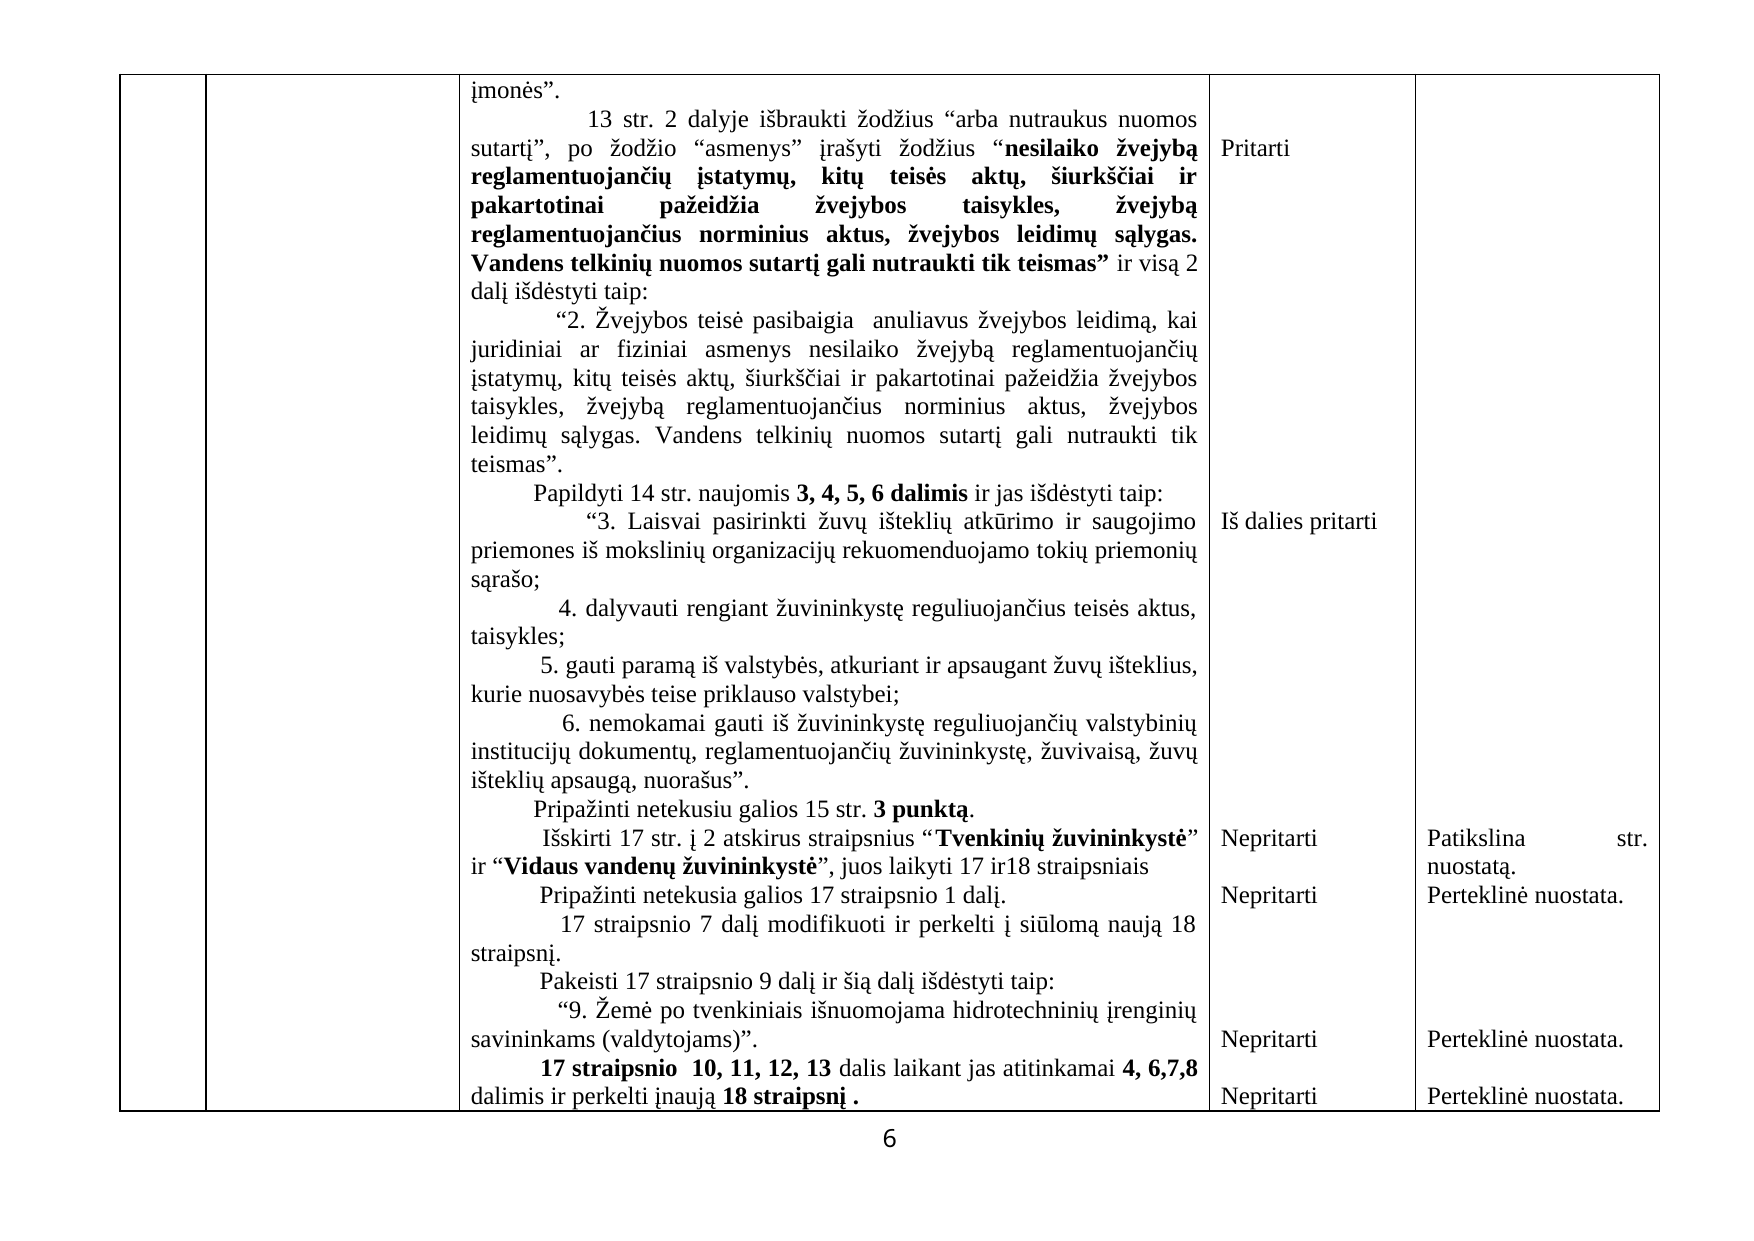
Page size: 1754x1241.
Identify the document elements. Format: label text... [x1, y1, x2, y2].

table_cell [207, 75, 459, 1110]
table_cell Pritarti Iš dalies pritarti Nepritarti Nepritarti Nepritarti Nepritarti [1210, 75, 1415, 1110]
table_cell [121, 75, 205, 1110]
table_cell Pakeisti 1 str. 1 dalį vietoj žodžio “reguliuoja” įrašant žodį “reglamentuoja”, išbraukti žodį “atsirandančius”, po žodžio “žvejybos” įrašyti žodžius “žuvų išteklių atkūrimo”, po žodžio “srityse” įrašyti žodžius “nustato žvejybos valdymo, žvejybos organizavimo ir kontrolės, žuvų išteklių apsaugos ir atkūrimo principus” ir visą 1 dalį išdėstyti taip: “1. Žuvininkystės įstatymas reglamentuoja santykius, žvejybos, žuvų išteklių atkūrimo, akvakultūros, perdirbimo ir pateikimo į rinką srityse, nustato žvejybos valdymo, žvejybos organizavimo ir kontrolės, žuvų išteklių apsaugos ir atkūrimo principus”. Pripažinti netekusia galios 1 str. 2 dalį, buvusią 3 dalį laikyti 2. Pakeisti 2 str. 1 dalį išbraukiant žodį “žuvivaisa”, įrašant žodžius “akvakultūra, pirmuoju žuvų pardavimu, žuvų perdirbimu ir pateikimu vartotojams” ir šią dalį išdėstyti taip: “1. Žuvininkystė - veikla, susijusi su žuvų išteklių valdymu, apsauga ir atkūrimu, žvejyba, akvakultūra, pirmuoju žuvų pardavimu, žuvų perdirbimu ir pateikimu vartotojams”. 2 str. 6 dalyje išbraukti žodžius “vandens telkinių savininkai’ Pakeisti 2 str. 11 dalį, vietoje žodžio “bendras” įrašyti žodį “maksimalus” ir šią dalį išdėstyti taip: 11. Žvejybos limitas – maksimalus leistinas atskirų rūšių žuvų sugavimo kiekis Pakeisti 2 str. 15 dalį vietoj žodžio “ir” įrašyti žodį “ar”, po žodžių “poilsio tikslais” įrašyti žodžius “kai sugauta žuvis nerealizuojama (neparduodama), o panaudojama asmeninėms reikmėms”ir šią dalį išdėstyti taip: 15. Mėgėjiška žvejyba - žvejyba mėgėjiškais žvejybos įrankiais sporto ar poilsio tikslais, kai sugauta žuvis nerealizuojama (neparduodama), o panaudojama asmeninėms reikmėms Pakeisti 3 str. papildant jį 1 ir 2 dalimis ir šias dalis išdėstyti taip: “1. Veiklą, susijusią su žuvų išteklių valdymu, atkūrimu, žvejyba, tvenkinių žuvininkyste, žuvų perdirbimu ir pirminiu žuvų pardavimu reglamentuoja Žemės ūkio ministerija. 2. Veiklą, susijusią su žuvų išteklių apsauga ir žvejybos kontrole reglamentuoja Aplinkos ministerija” 5 str. 2 dalyje išbraukti pirmąjį sakinį ir šią dalį išdėstyti taip: “2. Nuomotinų valstybės vandens telkinių sąrašą tvirtina Vyriausybė”. 6 str.1 dalyje vietoj žodžio “tvenkinių” įrašyti žodžius “vandens telkinių” . 8 str. 1 dalyje išbraukti žodžius “atestuoti Žemės ūkio ministerijos nustatyta tvarka”, šią dalį papildyti sakiniu “Ši tvarka netaikoma privačių vandens telkinių savininkams” ir visą dalį išdėstyti taip: ‘1. Versline žvejyba gali užsiimti Lietuvos fiziniai, juridiniai asmenys bei įmonės, neturinčios juridinio asmens teisių, Lietuvos Respublikos įstatymų nustatyta tvarka įteisinę veiklą šioje srityje, ir pagal šio įstatymo 12 straipsnį įgiję teisę žvejoti. Ši tvarka netaikoma privačių vandens telkinių savininkams”. 8 str. 2 dalyje išbraukti paskutinį sakinį “Teisė žvejoti vidaus vandens telkiniuose nuomos verslinei žvejybai sutartimis suteikiama tik atestuotiems nuomininkams”. Pakeisti 9 str. 1 dalį išbraukiant žodį “neuždrausta”, papildant žodžiais “nėra ribojama ar uždrausta” bei “išnuomotus” ir šią dalį išdėstyti taip: “1. Kiekvienas Lietuvos Respublikos gyventojas turi teisę į mėgėjišką žvejybą visuose Lietuvos Respublikos vandens telkiniuose, jeigu juose mėgėjiška žvejyba nėra ribojama ar uždrausta išskyrus privačius bei išnuomotus vandens telkinius. Prie tokių vandens telkinių turi būti įrengti įspėjamieji ženklai”. Papildyti 9 str. 2 dalį žodžiais “Lietuvos Respublikos gyventojai”ir šią dalį išdėstyti taip: “2. Lietuvos Respublikos gyventojai užsienio valstybių piliečiai žvejoja Lietuvos Respublikos vandens telkiniuose Lietuvos Respublikos įstatymuose, žvejybos taisyklėse, kituose teisės aktuose nustatyta tvarka”. 9 str. papildyti nauja 6 dalimi ir šią dalį išdėstyti taip: “6. Mėgėjiškos žvejybos taisykles tvirtina Vyriausybė, atsižvelgdama į gamtosaugininkų, žuvivaisos, žvejybos ir mokslo rekomendacijas”. 12 str. 2 dalyje išbraukti sakinį “Nuomininkas gali suteikti teisę tik mėgėjiškai žvejybai”. Papildyti 13 str. 1 dalies 3 punktą žodžiais “išskyrus atvejus, kai individualios (personalinės) įmonės likviduojamos, o vietoj jų įkuriamos kitos rūšies įmonės” ir šį punktą išdėstyti taip: “3)likvidavus juridinį asmenį, išskyrus atvejus, kai individualios (personalinės) įmonės likviduojamos, o vietoj jų įkuriamos kitos rūšies įmonės”. 13 str. 2 dalyje išbraukti žodžius “arba nutraukus nuomos sutartį”, po žodžio “asmenys” įrašyti žodžius “nesilaiko žvejybą reglamentuojančių įstatymų, kitų teisės aktų, šiurkščiai ir pakartotinai pažeidžia žvejybos taisykles, žvejybą reglamentuojančius norminius aktus, žvejybos leidimų sąlygas. Vandens telkinių nuomos sutartį gali nutraukti tik teismas” ir visą 2 dalį išdėstyti taip: “2. Žvejybos teisė pasibaigia anuliavus žvejybos leidimą, kai juridiniai ar fiziniai asmenys nesilaiko žvejybą reglamentuojančių įstatymų, kitų teisės aktų, šiurkščiai ir pakartotinai pažeidžia žvejybos taisykles, žvejybą reglamentuojančius norminius aktus, žvejybos leidimų sąlygas. Vandens telkinių nuomos sutartį gali nutraukti tik teismas”. Papildyti 14 str. naujomis 3, 4, 5, 6 dalimis ir jas išdėstyti taip: “3. Laisvai pasirinkti žuvų išteklių atkūrimo ir saugojimo priemones iš mokslinių organizacijų rekuomenduojamo tokių priemonių sąrašo; 4. dalyvauti rengiant žuvininkystę reguliuojančius teisės aktus, taisykles; 5. gauti paramą iš valstybės, atkuriant ir apsaugant žuvų išteklius, kurie nuosavybės teise priklauso valstybei; 6. nemokamai gauti iš žuvininkystę reguliuojančių valstybinių institucijų dokumentų, reglamentuojančių žuvininkystę, žuvivaisą, žuvų išteklių apsaugą, nuorašus”. Pripažinti netekusiu galios 15 str. 3 punktą. Išskirti 17 str. į 2 atskirus straipsnius “Tvenkinių žuvininkystė” ir “Vidaus vandenų žuvininkystė”, juos laikyti 17 ir18 straipsniais Pripažinti netekusia galios 17 straipsnio 1 dalį. 17 straipsnio 7 dalį modifikuoti ir perkelti į siūlomą naują 18 straipsnį. Pakeisti 17 straipsnio 9 dalį ir šią dalį išdėstyti taip: “9. Žemė po tvenkiniais išnuomojama hidrotechninių įrenginių savininkams (valdytojams)”. 17 straipsnio 10, 11, 12, 13 dalis laikant jas atitinkamai 4, 6,7,8 dalimis ir perkelti įnaują 18 straipsnį . 18 straipsnį išdėstyti taip: “18 straipsnis. Vidaus vandenų žuvininkystė. Žuvų išteklių atkūrimas 1. Žvejyba ir žuvininkystės produktų gamyba vidaus vandens telkiniuose priskiriama žemės ūkio veiklai. 2. Valstybė rūpinasi žuvų išteklių atkūrimu. Iš valstybės biudžeto finansuojama valstybinių vidaus telkinių priešepizootinės ir profilaktinės priemonės, o taip pat naudojamų žuvų išteklių tyrimo bei jų būklės įvertinimo darbai. 3. Iš valstybės biudžeto pagal Vyriausybės patvirtintą programą gali būti finansuojami ir žuvininkystės tvenkinių, privačių vandens telkinių priešepizootinės ir profilaktinės priemonės. 4. Žuvivaisa vidaus vandens telkiniuose vykdoma pagal Žemės ūkio ministerijos patvirtintą programą. 5. Išnuomotose vandens telkiniuose, kurių žuvų ištekliai priklauso valstybei, žuvų išteklius atkuria nuomininkai, vadovaudamiesi mokslo organizacijų rekomenduotomis įžuvinimo normomis. Valstybė remia išnuomotų vandens telkinių žuvų išteklių atkūrimą, įžuvindama šiuos vandens telkinius pagal žemės ūkio ministerijos patvirtintą programą. 6. Naujos žuvų rūšys perkeliamos bei veisiamos tik gavus Aplinkos ministerijos ir Veterinarijos tarnybos leidimą. 7. Retų, vertingų, nykstančių rūšių žuvų, vėžiagyvių, moliuskų veisimas valstybiniuose neišnuomotuose žuvininkystės vandens telkiniuose, mokslinio tyrimo, naujų technologijų rengimo ir diegimo, žuvų selekcijos ir veislininkystės darbai finansuojami iš valstybės biudžeto pagal Vyriausybės ar jos įgaliotos institucijos patvirtintas programas, taip pat savivaldybių biudžetų, tikslinių fondų ir kitų lėšų. 8. Žuvų gaudymo žuvivaisai ir žuvų įveisimo vandens telkiniuose tvarką nustato Žemės ūkio ministerija. 9. Lėšos, surinktos už žuvų išteklių naudojimą ar žuvų išteklių atkūrimą, kompensacijos už daromą neigiamą poveikį žuvų ištekliams, baudos už žvejybos taisyklių ar kitus su žuvų ištekliais susijusius pažeidimus, o taip pat lėšos, surinktos už leidimus žvejoti valstybei priklausančiuose neišnuomuotose vandens telkiniuose kaupiamos Lietuvos žuvininkystės fonde ir yra naudojamos žuvų išteklių atkūrimui. 10. Lietuvos žuvininkystės fondą valdo 9 asmenų valdyba, į kurią po vieną savo atstovą paskiria Lietuvos Respublikos Vyriausybė, Žemės ūkio ministerija, Aplinkos ministerija, Lietuvos žuvininkų sąjunga, Lietuvos ekologijos institutas, Klaipėdos miesto žvejų asociacija “Klaipėdos žvejys”, Kuršių marių žvejų asociacija “Lampetra”, Valstybinis žuvivaisos centras, Lietuvos medžiotojų ir žvejų draugija. Fondo nuostatus ir valdybą tvirtina Lietuvos Respublikos Vyriausybė”. 18, 19, 20, 21, 22, 23, 24, 25, 26, 27, 28, 29, 30, 31, 32, 33 įstatymo straipsnius laikyti atitinkamai 19, 20, 21, 22, 23, 24, 25, 26, 27, 28, 29, 30, 31, 32, 33, 34 straipsniais. 1 str. 2 dalį išdėstyti taip: Šio įstatymo tikslas: a) Nustatyti racionalios žuvininkystės principus, atsižvelgiant į biologinius, technologinius, ekonominius, socialinius ekologinius ir komercinius aspektus bei atitinkamas tarptautinės teisės ir tarptautinių žuvininkystės konvencijų taisykles; b) Nustatyti žuvų išteklių išsaugojimo ir valdymo priemonių parengimo ir įgyvendinimo principus ir kriterijus; c) Nustatyti techninės, finansinės ir kitokios kooperacijos ir atsakomubės principus tarp įvairių žuvininkystės suinteresuotų pusių žuvų išteklių išsaugojimo ir valdymo priemonių parengime ir įgyvendinime. 2 str. 1 dalyje po žodžio “žuvivaisa” įrašyti žodį “akvakultūra”ir po žodžio “pardavimu” įrašyti žodžius “ir pateikimu vartotojui”. 2 str. 8 dalyje išbraukti žodį “gausinimo” ir įrašyti “stiprinimo arba pagerinimo ” ir šią dalį išdėstyti taip: “ 8. Žuvivaisa - žuvų veisimas, paauginimas bei perkėlimas iš vienų vandens telkinių į kitus žuvų išteklių atkūrimo, palaikymo ir stiprinimo arba pagerinimo tikslais, taip pat reproduktorių gaudymas ir laikymas”. Išbraukti 2 str. 9, 10 dalis, nes jeigu apibrėžiamos šios sąvokos, tai reikia apibrėžti ir – jūrų, upių, ežerų, uždarų technologijų žuvininkystės sąvokas,juo labiau, kad tvenkinių žuvininkystė yra viena iš akvakultūros šakų. 2 str. 11 dalį išdėstyti taip: Geriau tiktų – Maksimalus leistinas sugavimas (MLS)- bendras maksimalus atskirų žuvų rūšių kiekis. 2 str. 12 dalį išdėstyti taip: “ 12. Žvejybos kvota – teisė sugauti tam tikrą žuvų kiekį suteikta konkrečiam žuvų išteklių naudotojui”. 2 str. 17 dalyje po žodžio “valstybių” išbraukti žodžius “išskirtinę ekonominę zoną” bei papildyti žodžiais “o taip pat žvejyba valstybių išskirtinėse ekonominėse zonose laikantis tų valstybių įstatymų”ir šią dalį išdėstyti taip: “17. Žvejyba atviroje jūroje - žvejyba jūrų vandenyse, kurie neįeina į valstybių teritorinę jūrą ar vidaus vandenis, o taip pat žvejyba valstybių išskirtinėse ekonominėse zonose laikantis tų valstybių įstatymų. 2 str. 19 dalyje po žodžio “yra” išbraukti žodžius “arba gali būti”ir po žodžio “žvejybai” išbraukti žodžius “krovinių gabenimui ir žuvų perdirbimui”, šią dalį išdėstyti taip: “19. Žvejybos laivas - bet kokio tipo savaeigis ar nesavaeigis plaukiojantis statinys, kuris yra pritaikytas verslinei žvejybai. 2 str. 20 dalyje po žodžio “laivas” išbraukti žodžius “pritaikytas verslinei žvejybai jūroje” ir papildyti žodžiais “kuriam tarptautiniu mastu pripažintos kvalifikacinės bendrovės suteikė teisę plaukioti jūrose” ir ją išdėstyti taip: “20. Jūrinis žvejybos laivas - ne mažesnis kaip 10 metrų ilgio žvejybos laivas, kuriam tarptautiniu mastu pripažintos kvalifikacinės bendrovės suteikė teisę plaukioti jūrose 2 str. 23 dalyje po žodžio “ir” išbraukti žodžius “išskirtinė ekonominė zona Baltijos jūroje” ir ją išdėstyti taip: “23. Lietuvos žuvininkystės vandens telkiniai - Lietuvos teritorinė jūra ir visi paviršiniai Lietuvos Respublikos vidaus vandenys, kurie gali būti naudojami žuvininkystei”. 2 str. papildyti naujomis 24, 25, 26 dalimis: “24. Išskirtinė ekonominė zona – už teritorinių vandenų ribos esanti Baltijos jūros dalis, kurioje Lietuva turi tam tikras suverenias teises, jurisdikciją ir pareigas, nustatytas Jungtinių Tautų Jūrų Teisės Konvenciją, Lietuvos Respublikos įstatymus ir tarptautinius susitarimus, ir kurios ribas su kaimyninėmis valstybėmis nustato Lietuvos Respublikos ir tarptautiniai susitarimai. 25. Lietuvos žuvų išteklių valdytojai – institucijos ir pareigūnai, kuriems valstybė suteikė teisę reguliuoti žuvų išteklių naudojimą. 26. Žuvininkystės suinteresuotos grupės – įvairių žuvininkystės sričių, skirtingai naudojančių žuvų išteklius, arba apibrėžtų atskirais regionais žuvų išteklių naudotojų grupės, galinčios funkcionuoti pagal atskirus, tik tai grupei būdingus principus”. 3 str. išdėstyti taip: 3 straipsnis. Teisės aktai taikomi žuvininkystėje 1. Santykiai susiję su laivyba, saugiu plaukiojimu, gelbėjimo operacijomis, laivo valdytojo atsakomybe, garantijomis jūrininkams bei darbo santykiai laive reguliuojami Lietuvos Respublikos Prekybinės Laivybos įstatymu; 2. Santykiai susiję su veikla darančia tiesioginį ir netiesioginį poveikį jūros aplinkai reguliuojami Lietuvos Respublikos Jūros Aplinkos Apsaugos įstatymu; 3. Santykiai susiję su laivų naudojimosi Klaipėdos valstybiniu jūrų uostu reguliuojami Klaipėdos valstybinio jūrų uosto įstatymu. 4 straipsnis. Žuvininkystės valdymas 1. Žuvininkystės valdymas – integruotas informacijos rinkimo, analizavimo, planavimo, konsultacijų, sprendimų ruošimo, resursų paskirstymo bei žvejybos vykdymo reguliavimo priemonių ar taisyklių formulavimo ir įgyvendinimo, jeigu reikia su prievartos priemonėmis, procesas, norint užtikrinti resursų reprodukcijos tęstinumą ir kitų žuvininkystės poreikių patenkinimą. Strateginis žuvininkystės valdymo tikslas yra užtikrinti ilgalaikį išteklių balansą tokiame lygyje, kuris skatintų optimaliausią išteklių panaudojimą ir suteiktų tą galimybę tiek dabartinei tiek ateinančiom kartom. Trumpalaikiai sumetimai, negali prieštarauti šiam tikslui. Jeigu įstatyme nurodoma žuvų išteklių vartotojų pareigos, t.y. principai, kurių jie turi laikytis, būtina nurodyti kokių principų turi laikytis ir žuvų išteklių valdytojai. 2. Ruošiant ir įgyvendinant žuvininkystės valdymo sprendimus turi būti: Remiamasi geriausia prieinama moksline informacija, visapusiškai įvertinama tradicinės žinios apie resursus ir jų naudojimą, veikiančius aplinkos, ekonominius ir socialinius faktorius; Užtikrinamas skaidrumas ir savalaikiškumas. Žuvininkystės valdytojai sutinkamai su priimtomis procedūromis ir normomis turi nenutrūkstamai vystyti konsultacijas su žvejais, pramonininkais, mokslininkas ir jų organizacijomis; Visoms žuvininkystės suinteresuotoms grupėms užtikrinta teisė dalyvauti formuluojant ir įgyvendinant žuvininkystės politikos priemones. Atstovai iš atitinkamų organizacijų turi turėti galimybę dalyvauti žuvininkystės valdymo institucijų susirinkimuose. Jiems turi būti laiku pateikta atitinkama medžiaga; Siejama su atitinkamų tarptautinių regioninių žuvininkystės organizacijų žuvų išteklių išsaugojimo ir naudojimo priemonėmis; Užtikrinta, kad patys žuvų išteklių naudotojai suprastų sprendimų reikalingumą ir esmę. 3. Žuvininkystės valdymo priemonės privalo: Palaikyti žuvininkystės resursų kokybę, įvairovę, ir vystymąsi pakankamą dabartinei ir ateinančiom kartom, kartu siejant tai su sveika mityba, skurdo palengvinimu ir pakankamu ekonominiu vystymusi; Palaikyti žvejybos pastangų atitikimą resursų produktyvumui ir jų racionaliam naudojimui. Sąlygoti, kad būtų išvengta žvejybos pastangų viršijimo ir ištekliai būtų eksploatuojami, taip kad jie išliktų ekonomiškai gyvybingi; Užtikrinti, kad žvejyba, žuvų saugojimas, perdirbimas ir paskirstymas turi būti vykdomi taip, kad palaikytų produktų mitybinę vertę, kokybę ir sveikumą, bei minimizuoti išmetimus ir negatyvią įtaką aplinkai; Palaikyti kiek įmanoma stabilesnį žuvininkystės produktų rinkos poreikių patenkinimą tiek einamu metu, tiek ateityje; Kadangi Lietuva turi labai mažai savų resursų, sudaryti kiek įmanoma daugiau galimybių Lietuvos Respublikos žuvininkystės suinteresuotom grupėms naudotis žuvininkystės resursais tarptautiniuose atviruose vandenyse, reguliuojamuose tarptautinėmis žuvininkystės konvencijomis; Užtikrinti, kad žuvininkystės interesai, įskaitant žuvų išteklių išsaugojimą, būtų susieti su pakrantės rajono poreikiais ir vystymusi; Ginti vietinių smulkių žvejų teises, ir padėti jiems prieiti prie jų tradicinių žvejybos plotų ir resursų, nes daugumai smulkių bendrijų ar pavienių asmenų žuvininkystė ypač svarbi kaip darbo pajamų ir maisto šaltinis; Užtikrinti, kad žvejybos įranga ir pati žvejyba būtų saugi ir darbo ir higienos sąlygos atitiktų tarptautinius reikalavimus; 9) Ekonominiais svertais skatinti atsakingą žvejybą. 4 Lietuvos žuvininkystės valdymo institucijų sudarymo ir veiklos principai. Žuvininkystės valdymo institucijos priimdamos sprendimus strateginiais žuvininkystės vystymo klausimais, taip pat priemones, kurių poveikis gali turėti neigiamą įtaką žuvų išteklių būklei, socialiniams ir ekonominiams žuvininkystės poreikiams, privalo gauti visų suinteresuotų grupių rekomendacijas. Tam tikslui žuvininkystės valdymo institucijai pasiūlius, prie Lietuvos Respublikos Vyriausybės sudaroma Žuvininkystės Plėtros Taryba (arba pagal ES Žuvininkystės plėtros komisija) Žuvininkystės plėtros taryba sudaryta visuomeniniu pagrindu (neetatinė) iš visų žuvininkystės suinteresuotų grupių pagal jų svarbą žuvininkystėje ir mokslininkų. Jeigu žuvininkystės valdymo priemonė turi įtakos ne vieniai žuvininkystės suinteresuotai grupei, žuvininkystės plėtros tarybos rekomendacijos turi viršenybę prieš visas atskirų suinteresuotų grupių rekomendacijas. Žuvininkystės plėtros tarybos darbo efektyvumui gerinti prie jos gali būti sudaroma: Komitetai atsakingi už atitinkamas sritis Komisijos atsakingos už atskirų problemų nagrinėjimą Darbo grupės ruošiančios konkrečias rekomendacijas Komitetus tvirtina Lietuvos Respublikos vyriausybė, komisijas ir darbo grupes – žuvininkystės valdymo institucijos. 5. Žuvininkystės suinteresuotos grupės Žuvininkystės suinteresuotos grupės - įvairių žuvininkystės sričių, skirtingai naudojančių žuvų išteklius, arba apibrėžtų atskirais regionais žuvų išteklių naudotojų grupės, galinčios funkcionuoti pagal atskirus, tik tai grupei būdingus principus. Tikslu užtikrinti žuvininkystės išplėstinį valdymą Žuvininkystės valdymo institucijos privalo aiškiai nustatyti ir diferencijuoti žuvininkystės suinteresuotas puses pagal specifinius interesus arba faktorius: geografiniai regionai, žvejybos būdų ypatumai, produkcijos ypatumai. Tik aiškiai apibrėžtos suinteresuotos pusės gali efektyviai dalyvauti žuvininkystės valdymo procese. Pripažintom žuvininkystės suinteresuotos grupėms – turi būti suteikta, teisė ir galimybės dalyvauti žuvininkystės valdymo procese. Žuvininkystės valdytojų sprendimai turi būti aiškūs visoms suinteresuotoms grupėms. Žuvininkystės suinteresuotos pusės Lietuvos Respublikos įstatymais numatyta tvarka gali kurti jas atstovaujančias organizacijas (toliau žuvininkų organizacijos). Žuvininkų organizacijoms atstovaujančios ne mažiau kaip 60% suinteresuotos grupės yra pripažįstama teisė atstovauti žuvininkystės suinteresuotą grupę žuvininkystės valdymo institucijose ir kituose organizacijose. 4 str. 2 dalį papildyti nauju 5 punktu: “5) Lietuvos Respublikos išskirtinei ekonominei zonai Baltijos jūroje sutinkamai su jungtinių Tautų Jūrų Teisės Konvencija, 1982 ir Kankūno Deklaracija, 1992, taikoma Lietuvos valstybinių žuvininkystės telkinių nuostatos”. 6 str. 1 dalyje išbraukti žodžius “nuosavybes teise priklauso valstybei” ir vietoje jų įrašyti žodžius “valdo Lietuvos Respublika” ir šią dalį išdėstyti taip: ‘1. Lietuvos žuvininkystės vandens telkinių žuvų ištekliai, išskyrus privačių žuvininkystės tvenkinių, valdo Lietuvos Respublika. Jų naudojimo tvarką nustato šis ir kiti įstatymai bei kiti teisės aktai. 8 str. 1 dalį papildyti nauju sakiniu “Nustatnat atestavimo tvarką, Žemės ūkio ministerija turi būtinai atsižvelgti į Žuvininkystės plėtros tarybos rekomendacijas”. 11 str. 2 dalį papildyti sakiniu “Pagrindinis reguliavimo priemonių uždavinys palaikyti žuvų išteklius kad jie galėtų kuo geriau tenkinti žuvininkystės poreikius tiek dabar tiek ateityje”. 11 str. 3 dalies 4 punktą išbraukti. 11 str. papildyti nauja 4 dalimi : 4.Žuvų išteklių reguliavimo priemonių įteisinimas ir taikymas: Žuvų išteklių reguliavimo priemones, kas vieneri metai žuvininkystės plėtros tarybos teikimu tvirtina žuvininkystės valdymo institucija. Šios priemonės turi tenkinti šio įstatymo trečio straipsnio nuostatas. Žuvininkystės plėtros taryba gali numatyti tam tikrų priemonių, kurių veikimą ir efektyvumą stipriai įtakoja kintančios aplinkos sąlygos, revizavimą metų eigoje. Šias priemones gali revizuoti pati žuvininkystės plėtros taryba, arba pavesti tai savo komisijoms ar darbo grupėms. Pastaruoju atveju komisijų ar darbo grupių rekomendacijos yra privalomos žuvininkystės valdymo institucijoms ir žuvininkystės suinteresuotoms grupėms. Žvejybos reguliavimo priemonės, kurios numato žvejybos pastangų sumažinimą, arba žymų jų pasikeitimą ir joms įgyvendinti reikalingi tam finansiniai resursai, negali būti taikomos tuoj po jų priėmimo. Joms įsigalioti būtina numatyti nemažesnį kaip vieneri metai laikotarpį. Žvejybos reguliavimo priemonės, kurios turi aiškiai numatomą neigiamą socialinę įtaką žuvininkystei, pradedamos taikyti, tik kartu su neigiamą socialinę įtaką mažinančiom priemonėm. Žvejybos reguliavimo priemonės privalomos visom suinteresuotom žuvininkystės pusėms ir žuvininkystės valdytojams. 12 str. 4 dalį išdėstyti taip: “4. Žvejybos teisės suteikimo dokumentuose nustatomos žuvų išteklių naudojimo vietos, būdai, atkūrimo ir saugojimo sąlygos, bei kitos būtinos Lietuvos Respublikos Vyriausybės arba jos įgaliotos institucijos nustatytos sąlygos. 12 str. 5 dalį papildyti sakiniu”Kvotos atskiriems žuvų išteklių naudotojams skiriamos normatyviniu pagrindu" ir šią dalį išdėstyti taip: “5.Žuvų, kurių žvejyba dėl jų išteklių būklės yra limituojama, žvejybos limitus ir žvejybos kvotų skyrimo tvarką nustato Žemės ūkio ministerija. Kvotos atskiriems žuvų išteklių naudotojams skiriamos normatyvinių pagrindu. Tais atvejais, kai nustatyto žvejybos limito nepakanka visiems fiziniams, juridiniams asmenims bei įmonėms, neturinčioms juridinio asmens teisų, įstatymų nustatyta tvarka įteisinusiems verslinės žvejybos veiklą ir atestuotiems Žemės ūkio ministerijos, Žemės ūkio ministerija turi teisę skirti žvejybos kvotas konkurso būdu. 12 str. papildyti naujomis 6 ir7 dalimis 6. Kvotų skyrimo konkurso kriterijai nustatomi remiantis Viešųjų Pirkimų Įstatymu, o taip pat turi tenkinti šiuo Įstatymu numatytus prioritetinius kriterijus: Žvejyba yra tradicinis ir pagrindinis pragyvenimo šaltinis; 2) Kvota visų pirma privalo būti darbo vietų šaltinis tradiciškai užsiimantiems žvejyba Lietuvos piliečiams; 3) Kvota privalo sukurti kuo daugiau darbo vietų Lietuvoje; 4) Kvota panaudojama su kuo mažesniu neigiamu poveikiu tiek pačios kvotuojamos rūšies reprodukcijai, tiek visai ekosistemai. Selektyvi ir ekologiška praktika ir žvejybos įrankiai, turi būti pripažinta kaip prioritetas. 5) Kvotų naudotojų tiesioginis finansinis indėlis į tausojančios žuvininkystės priemones; 7.Žemės ūkio ministerija, privalo numatyti kompensacines arba rėmimo priemonės, jeigu kvotos netenkina žuvininkystės poreikių. Tokios priemonės gali būti: Žvejybos moratoriumas išmokant kompensacijas už prastovas; Galimybės dirbti kitą darbą žvejams suteikimas (uosto krovos, laivų aptarnavimo ir pan); Galimybės persikvalifikuoti žvejams suteikimas; Žvejybos laivų išbraukimas iš žvejybos registro, išmokant kompensacijas; 13 str. papildyti nauja 3 dalimi, o esamą 3 dalį laikyti 4 dalimi: “3.Žvejybos teisės nutraukimas dėl kitos (ne žuvininkystės) antropogeninės veiklos padarinių. Jeigu žvejams teisė naudoti žuvų išteklius nutrūksta (taip pat ir terminuotai) dėl kitų Lietuvos ūkio subjektų, šios teisės praradimas privalo būti kompensuojamas pagal šiame įstatyme bei Lietuvos Respublikos įstatymus ir teisės aktus. Tokios kompensacijos gali būti: Piniginė kompensacija; Perkvalifikavimas ir kito darbo suteikimas; Galimybės naudoti žuvų išteklius kituose plotuose suteikimas. 18 str. 1 dalį papildyti sakiniu “Lietuvos žvejybos laivų rejestro paskirtis yra identifikuoti žvejybos laivus, jų žvejybos pajėgumus, bei suderinti žvejybinio laivyno atitikimą žuvų išteklių stoviui ir žuvininkystės poreikiams’. 19 str. 1 dalies 1 punkte po žodžio “vykdyti” įrašyti žodžius “Lietuvos Respublikos įstatymais, bei”. 20 str. 2 dalį išdėstyti taip, o buvusią 2 dalį laikyti 3 dalimi: “2. Žemės ūkio ministerija, turi prisilaikyti laivų vėliavų valstybėms keliamų IMO ir FAO reikalavimų, ir suteikdama teisę savo laivams žvejoti turi užtikrinti kad: Tik laivai galintis žvejoti pagal Lietuvos jurisdikcijos nustatytas sąlygas, gautų teisę žvejoti; Laivai atitiktų saugaus plaukiojimo ir gelbėjimo paieškos reikalavimus, higienos ir darbo saugumo reikalavimus; Laivų įgula būtų atitinkamos kvalifikacijos; d) Laivai turėtų galimybes teikti Lietuvos ir regioninių žuvininkystės organizacijų reikalaujamą informaciją; 20 str. papildyti nauja 4 dalimi: “4. Žemės ūkio ministerija, kartu su kitomis atitinkamomis žinybomis privalo sudaryti žvejybinių laivų įgulų kvalifikacijos palaikymo ir kontrolės mechanizmą. (žvejybos prieplaukos ir iškrovimo vietos yra neatskiriama žuvininkystės vystymo dalis, todėl jų instituciniai ir funkciniai aspektai turi būti reglamentuojami teisiniais aktais) 26 Straipsnis. Žvejybos prieplaukos ir iškrovimo vietos Žvejybos prieplaukos ir iškrovimo vietos yra ypač svarbi tiek žuvininkystės ir pakrantės rajono vystymui. Steigiant ir eksploatuojant žvejybos prieplaukos ir iškrovimo vietas turi būti užtikrinama: Saugios ir atitinkančios žvejybos laivus krantinės; Atitinkamos laivų, žuvies pardavėjų ir supirkėjų aptarnavimo sąlygos; Atitinkamos sanitarinės – higieninės sąlygos; Atitinkamos atliekų tvarkymo sistemos, įskaitant žuvų atliekų, riebaluoto vandens, žvejybos įrankių liekanų ir kita; Aplinkos teršimas tiek dėl žuvininkystės, tiek dėl kitokios veiklos turi būti minimizuojamas; Kitų Lietuvos Respublikos įstatymais ir teisės aktais reglamentuojamų reikalavimų uostų veiklai vykdymą. Prieplaukų ir iškrovimo vietų valdytojai turi užtikrinti: Žuvininkystei reikalingų funkcijų vykdymo techninius ir finansinius aspektus; Žuvininkystės ir pakrantės rajono vystymo integraciją; Integravimasi su kitomis būtinomis tarnybomis; Konsultavimasi su visais naudotojais; Kiekvieno žvejybinio laivo registruoto šiame uoste, savininko teisę dalyvauti sprendimų priėmimo procese. 2 str. 1 dalį išdėstyti taip: “2. Žuvuninkystė – tai svarbi tęstinė Lietuvos nacionalinės kultūros dalis, pasireiškianti kaip veikla, susijusi su žuvų išteklių valdymu, apsauga ir atkūrimu, žvejyba, žuvivaisa, tvenkinių žuvininkyste, žuvų transportavimu, saugojimu, perdirbimu ir pateikimu vartotojams; 3 str. išdėstyti taip: 3 straipsnis. Žuvininkystės savivalda ir valdymas 1. Žuvininkystė yra Lietuvos ūkio šaka, veikianti pagal Lietuvos Respublikos Žuvininkystės ir kitus įstatymus, Vyriausybės nutarimus, įgaliojimus ir skiriamas Valstybės biudžeto lėšas. 2. Lietuvos žuvininkystės savivaldos organas yra periodiškai renkama Žuvininkystės taryba, veikianti pagal nuostatus ir atstovaujanti visas suinteresuotas įstaigas ir organizacijas, betarpiškai susietas su žuvininkystės veikla. Žuvininkystės tarybos sudėtyje formuojami komitetai, atsakingi už atskirų šios sferos programų rengimą ir jų įgyvendinimo kontrolę. Žuvininkystės taryba turi įstatymų iniciatyvos teisę. 3. Žuvininkystės valdymo organas yra Žuvininkystės sekretoriatas, atsakingas už Žuvininkystės tarybos priimtų sprendimų įgyvendinimą. Sekretoriatas veikia pagal nuostatus, jam vadovauja Žuvininkystės sekretorius, kurį periodiškai renka Žuvininkystės taryba. Žuvininkystės tarybos ir sekretoriato nuostatus, sekretoriaus kandidatūrą tvirtina Vyriausybė. 4. Žuvininkystės Tarybos būstinė yra Klaipėdoje. [460, 75, 1209, 1110]
table_cell Patikslina str. nuostatą. Perteklinė nuostata. Perteklinė nuostata. Perteklinė nuostata. [1416, 75, 1659, 1110]
